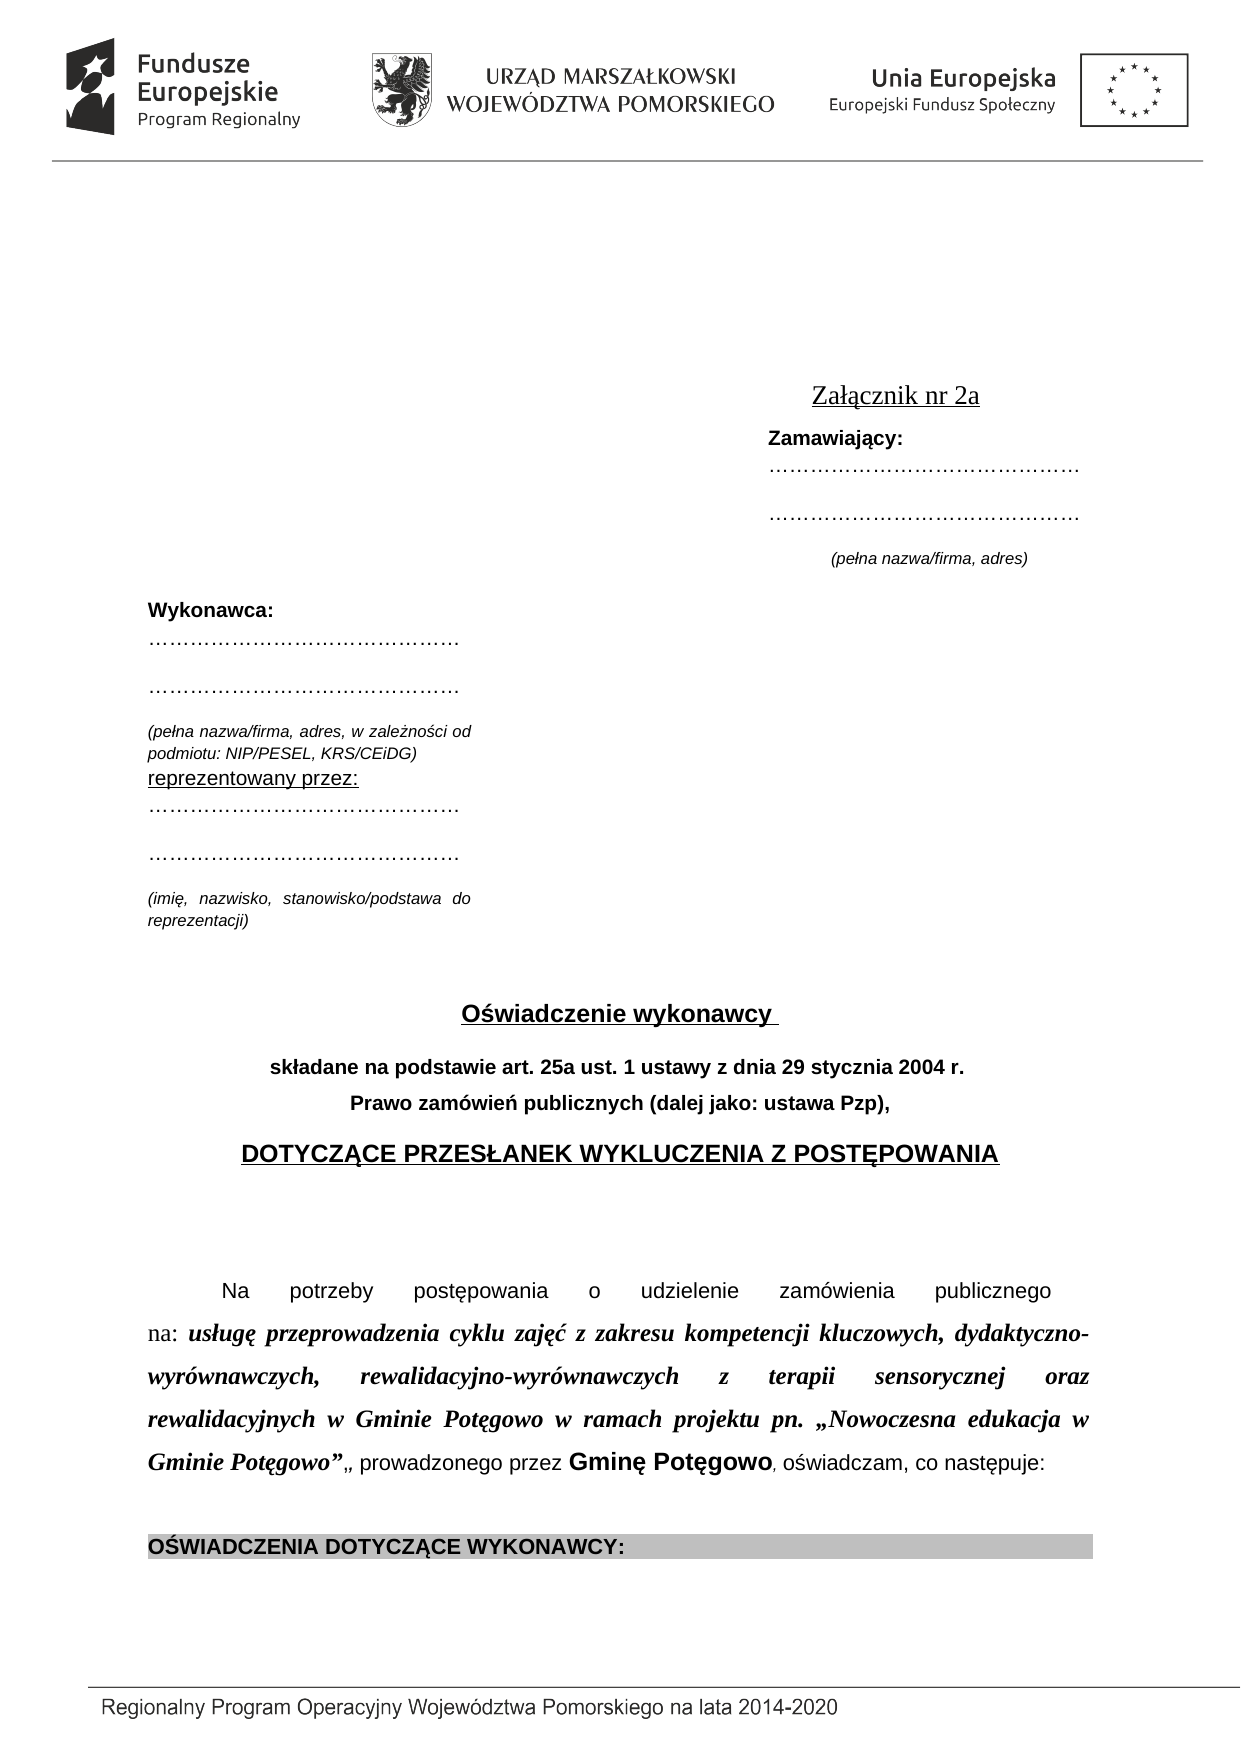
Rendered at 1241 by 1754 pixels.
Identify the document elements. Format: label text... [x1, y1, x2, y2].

text Na potrzeby postępowania o udzielenie zamówienia publicznego na: usługę przeprowadzenia cyklu zajęć z zakresu kompetencji kluczowych, dydaktyczno-wyrównawczych, rewalidacyjno-wyrównawczych z terapii sensorycznej oraz rewalidacyjnych w Gminie Potęgowo w ramach projektu pn. „Nowoczesna edukacja w Gminie Potęgowo”,, prowadzonego przez Gminę Potęgowo, oświadczam, co następuje: [148, 1278, 1093, 1476]
text Prawo zamówień publicznych (dalej jako: ustawa Pzp), [148, 1090, 1093, 1114]
text ……………………………………………………………………………… [148, 626, 472, 698]
text (pełna nazwa/firma, adres, w zależności od podmiotu: NIP/PESEL, KRS/CEiDG) [148, 722, 472, 763]
text Załącznik nr 2a [738, 379, 1093, 410]
text ……………………………………………………………………………… [148, 793, 472, 865]
text OŚWIADCZENIA DOTYCZĄCE WYKONAWCY: [148, 1534, 1093, 1559]
text Zamawiający: [694, 425, 1093, 449]
text ……………………………………………………………………………… [768, 453, 1093, 525]
text reprezentowany przez: [148, 766, 1093, 789]
text składane na podstawie art. 25a ust. 1 ustawy z dnia 29 stycznia 2004 r. [148, 1054, 1093, 1078]
text DOTYCZĄCE PRZESŁANEK WYKLUCZENIA Z POSTĘPOWANIA [148, 1139, 1093, 1168]
text (pełna nazwa/firma, adres) [768, 549, 1093, 568]
text Wykonawca: [148, 598, 1093, 622]
text Oświadczenie wykonawcy [148, 999, 1093, 1028]
text (imię, nazwisko, stanowisko/podstawa do reprezentacji) [148, 889, 472, 930]
